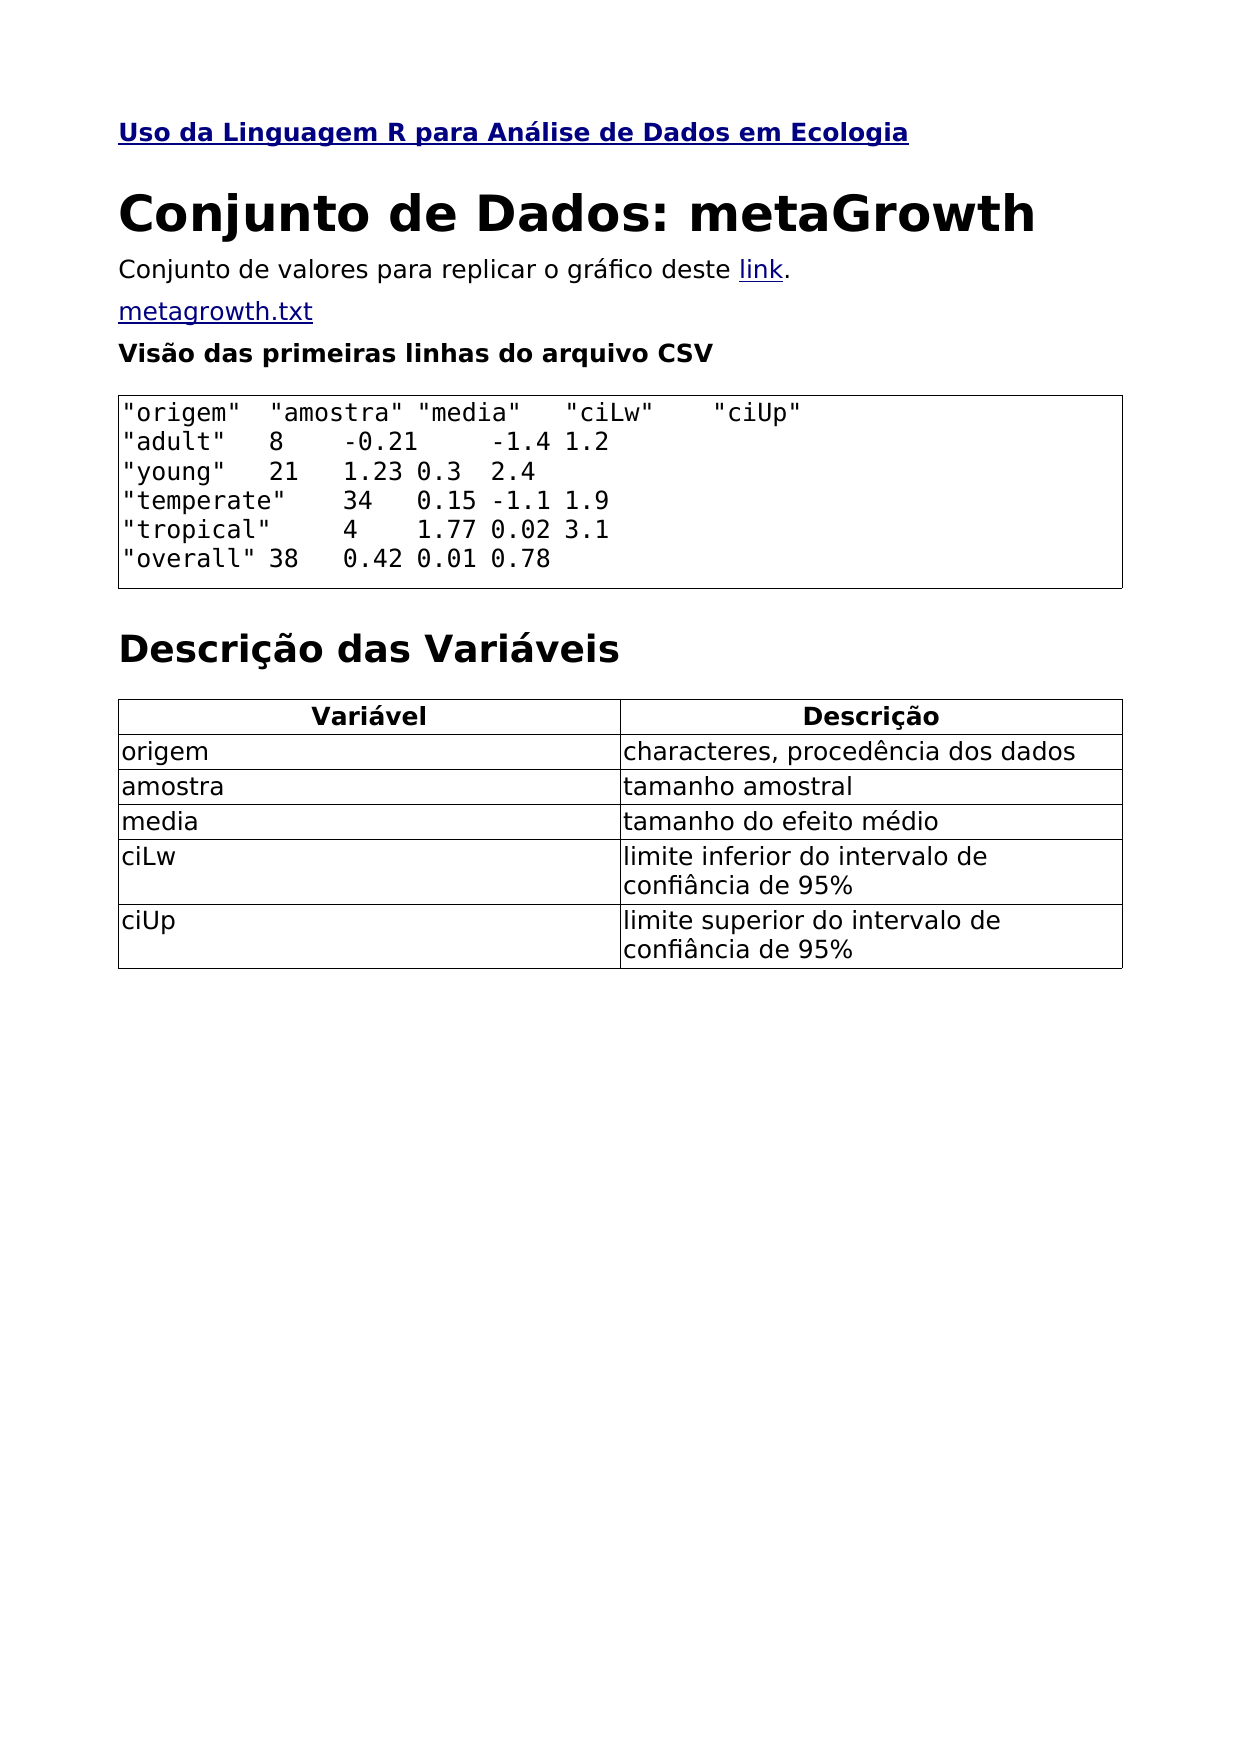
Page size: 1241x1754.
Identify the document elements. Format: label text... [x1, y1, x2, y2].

table_cell ciLw [119, 840, 620, 903]
table_cell tamanho do efeito médio [621, 805, 1122, 839]
table_cell limite superior do intervalo de confiância de 95% [621, 905, 1122, 968]
table_cell origem [119, 735, 620, 769]
subtitle Descrição das Variáveis [118, 628, 1122, 672]
table_cell tamanho amostral [621, 770, 1122, 804]
text metagrowth.txt [118, 297, 1122, 326]
text Uso da Linguagem R para Análise de Dados em Ecologia [118, 118, 1122, 147]
table_cell characteres, procedência dos dados [621, 735, 1122, 769]
table_header Descrição [621, 700, 1122, 734]
table_cell amostra [119, 770, 620, 804]
text Visão das primeiras linhas do arquivo CSV [118, 339, 1122, 368]
table_header Variável [119, 700, 620, 734]
table_cell limite inferior do intervalo de confiância de 95% [621, 840, 1122, 903]
table_header "origem" "amostra" "media" "ciLw" "ciUp" "adult" 8 -0.21 -1.4 1.2 "young" 21 1.23 0.3 2.4 "temperate" 34 0.15 -1.1 1.9 "tropical" 4 1.77 0.02 3.1 "overall" 38 0.42 0.01 0.78 [119, 396, 1122, 588]
text Conjunto de valores para replicar o gráfico deste link. [118, 256, 1122, 285]
table_cell media [119, 805, 620, 839]
subtitle Conjunto de Dados: metaGrowth [118, 185, 1122, 243]
table_cell ciUp [119, 905, 620, 968]
